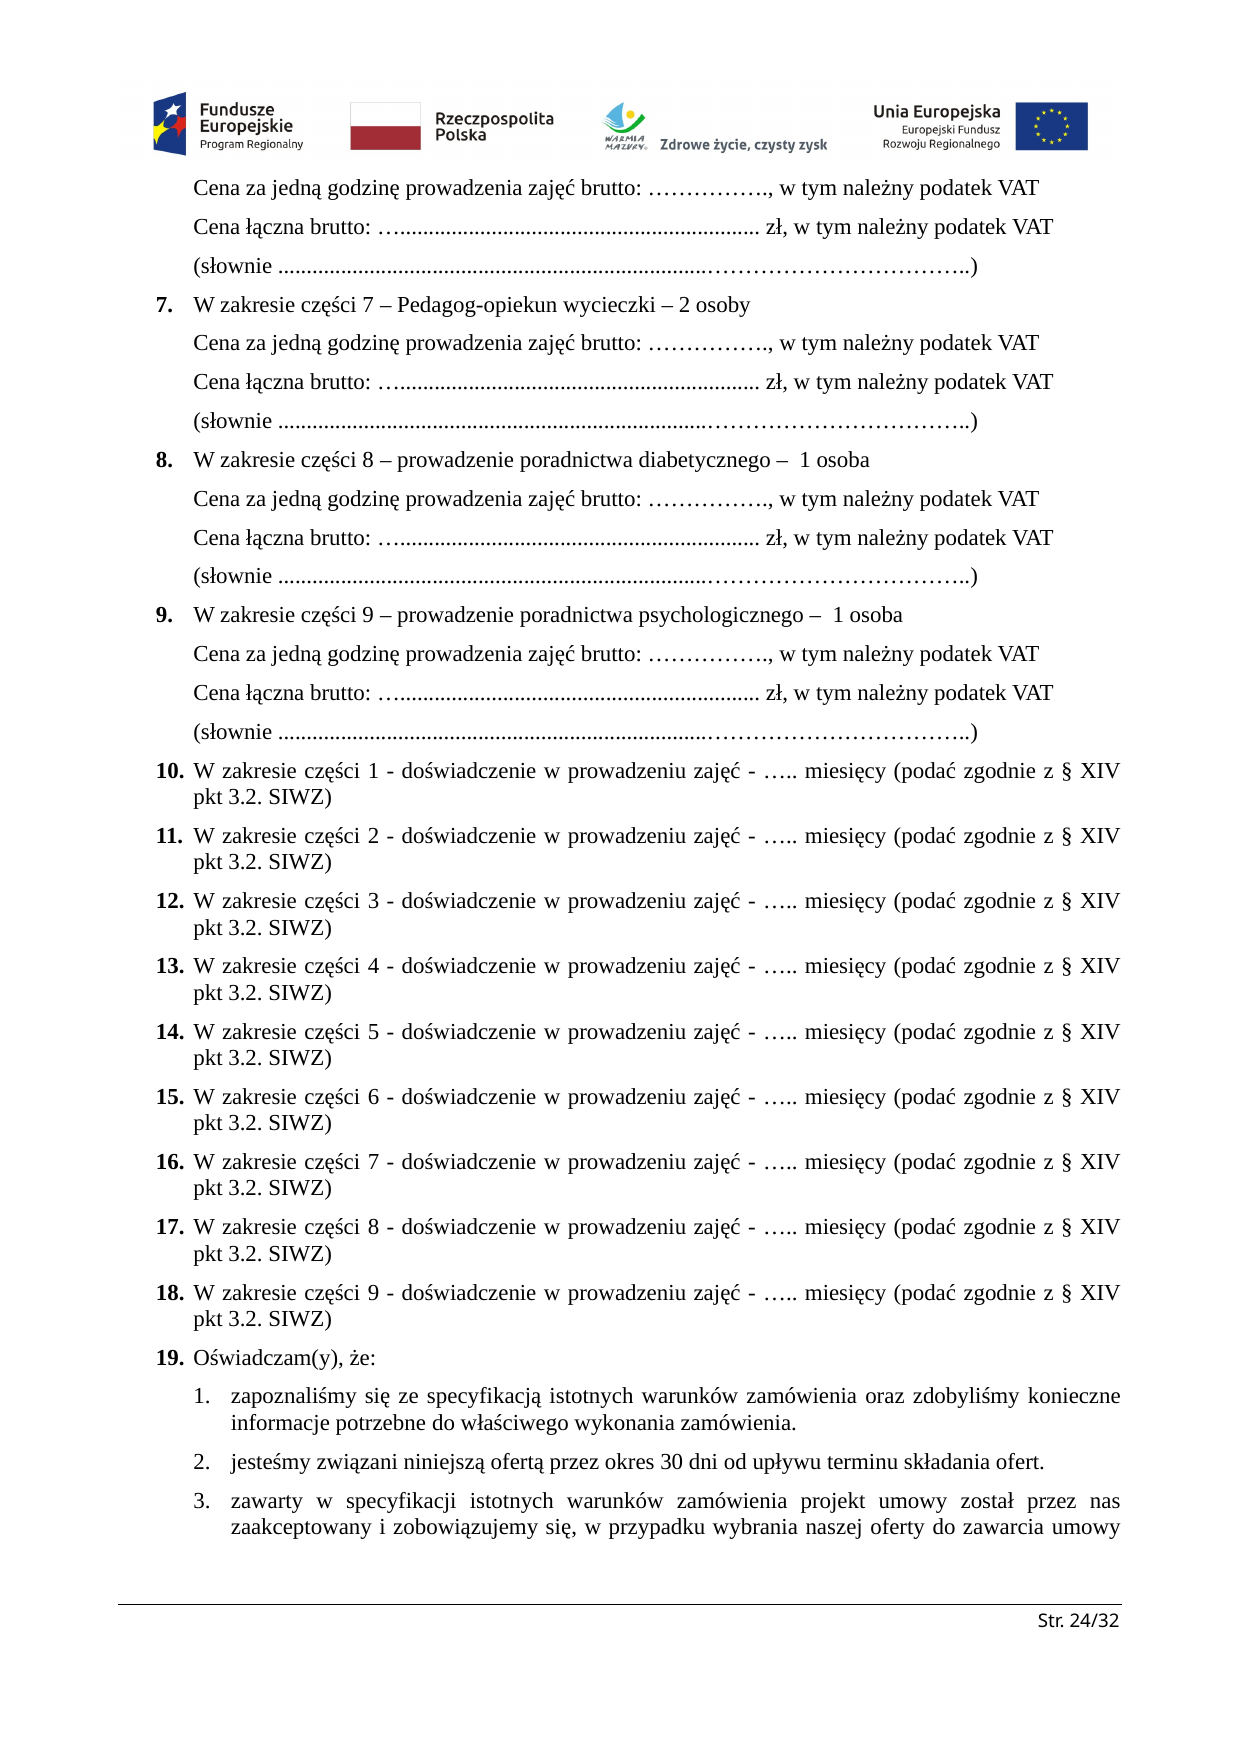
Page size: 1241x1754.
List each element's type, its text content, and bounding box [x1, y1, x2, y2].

list zapoznaliśmy się ze specyfikacją istotnych warunków zamówienia oraz zdobyliśmy konieczne informacje potrzebne do właściwego wykonania zamówienia. [193, 1383, 1122, 1435]
list (słownie ...........................................................................……………………………..) [156, 407, 1122, 433]
list jesteśmy związani niniejszą ofertą przez okres 30 dni od upływu terminu składania ofert. [193, 1448, 1122, 1474]
list (słownie ...........................................................................……………………………..) [156, 252, 1122, 278]
list Cena za jedną godzinę prowadzenia zajęć brutto: ……………., w tym należny podatek VAT [156, 174, 1122, 200]
list Cena łączna brutto: …............................................................... zł, w tym należny podatek VAT [156, 213, 1122, 239]
list W zakresie części 8 - doświadczenie w prowadzeniu zajęć - ….. miesięcy (podać zgodnie z § XIV pkt 3.2. SIWZ) [156, 1213, 1122, 1266]
list Cena łączna brutto: …............................................................... zł, w tym należny podatek VAT [156, 524, 1122, 550]
list W zakresie części 7 - doświadczenie w prowadzeniu zajęć - ….. miesięcy (podać zgodnie z § XIV pkt 3.2. SIWZ) [156, 1148, 1122, 1201]
list W zakresie części 7 – Pedagog-opiekun wycieczki – 2 osoby [156, 291, 1122, 317]
list (słownie ...........................................................................……………………………..) [156, 563, 1122, 589]
picture [118, 73, 1123, 174]
list (słownie ...........................................................................……………………………..) [156, 718, 1122, 744]
list W zakresie części 2 - doświadczenie w prowadzeniu zajęć - ….. miesięcy (podać zgodnie z § XIV pkt 3.2. SIWZ) [156, 822, 1122, 875]
list Cena łączna brutto: …............................................................... zł, w tym należny podatek VAT [156, 679, 1122, 706]
list W zakresie części 6 - doświadczenie w prowadzeniu zajęć - ….. miesięcy (podać zgodnie z § XIV pkt 3.2. SIWZ) [156, 1083, 1122, 1136]
list Cena za jedną godzinę prowadzenia zajęć brutto: ……………., w tym należny podatek VAT [156, 640, 1122, 667]
list Cena łączna brutto: …............................................................... zł, w tym należny podatek VAT [156, 368, 1122, 395]
list zawarty w specyfikacji istotnych warunków zamówienia projekt umowy został przez nas zaakceptowany i zobowiązujemy się, w przypadku wybrania naszej oferty do zawarcia umowy [193, 1487, 1122, 1539]
list W zakresie części 9 – prowadzenie poradnictwa psychologicznego – 1 osoba [156, 601, 1122, 628]
list W zakresie części 4 - doświadczenie w prowadzeniu zajęć - ….. miesięcy (podać zgodnie z § XIV pkt 3.2. SIWZ) [156, 952, 1122, 1005]
list Cena za jedną godzinę prowadzenia zajęć brutto: ……………., w tym należny podatek VAT [156, 485, 1122, 511]
list Oświadczam(y), że: [156, 1344, 1122, 1370]
list W zakresie części 3 - doświadczenie w prowadzeniu zajęć - ….. miesięcy (podać zgodnie z § XIV pkt 3.2. SIWZ) [156, 887, 1122, 940]
list Cena za jedną godzinę prowadzenia zajęć brutto: ……………., w tym należny podatek VAT [156, 329, 1122, 356]
list W zakresie części 5 - doświadczenie w prowadzeniu zajęć - ….. miesięcy (podać zgodnie z § XIV pkt 3.2. SIWZ) [156, 1018, 1122, 1070]
list W zakresie części 1 - doświadczenie w prowadzeniu zajęć - ….. miesięcy (podać zgodnie z § XIV pkt 3.2. SIWZ) [156, 757, 1122, 809]
list W zakresie części 9 - doświadczenie w prowadzeniu zajęć - ….. miesięcy (podać zgodnie z § XIV pkt 3.2. SIWZ) [156, 1278, 1122, 1331]
list W zakresie części 8 – prowadzenie poradnictwa diabetycznego – 1 osoba [156, 446, 1122, 472]
